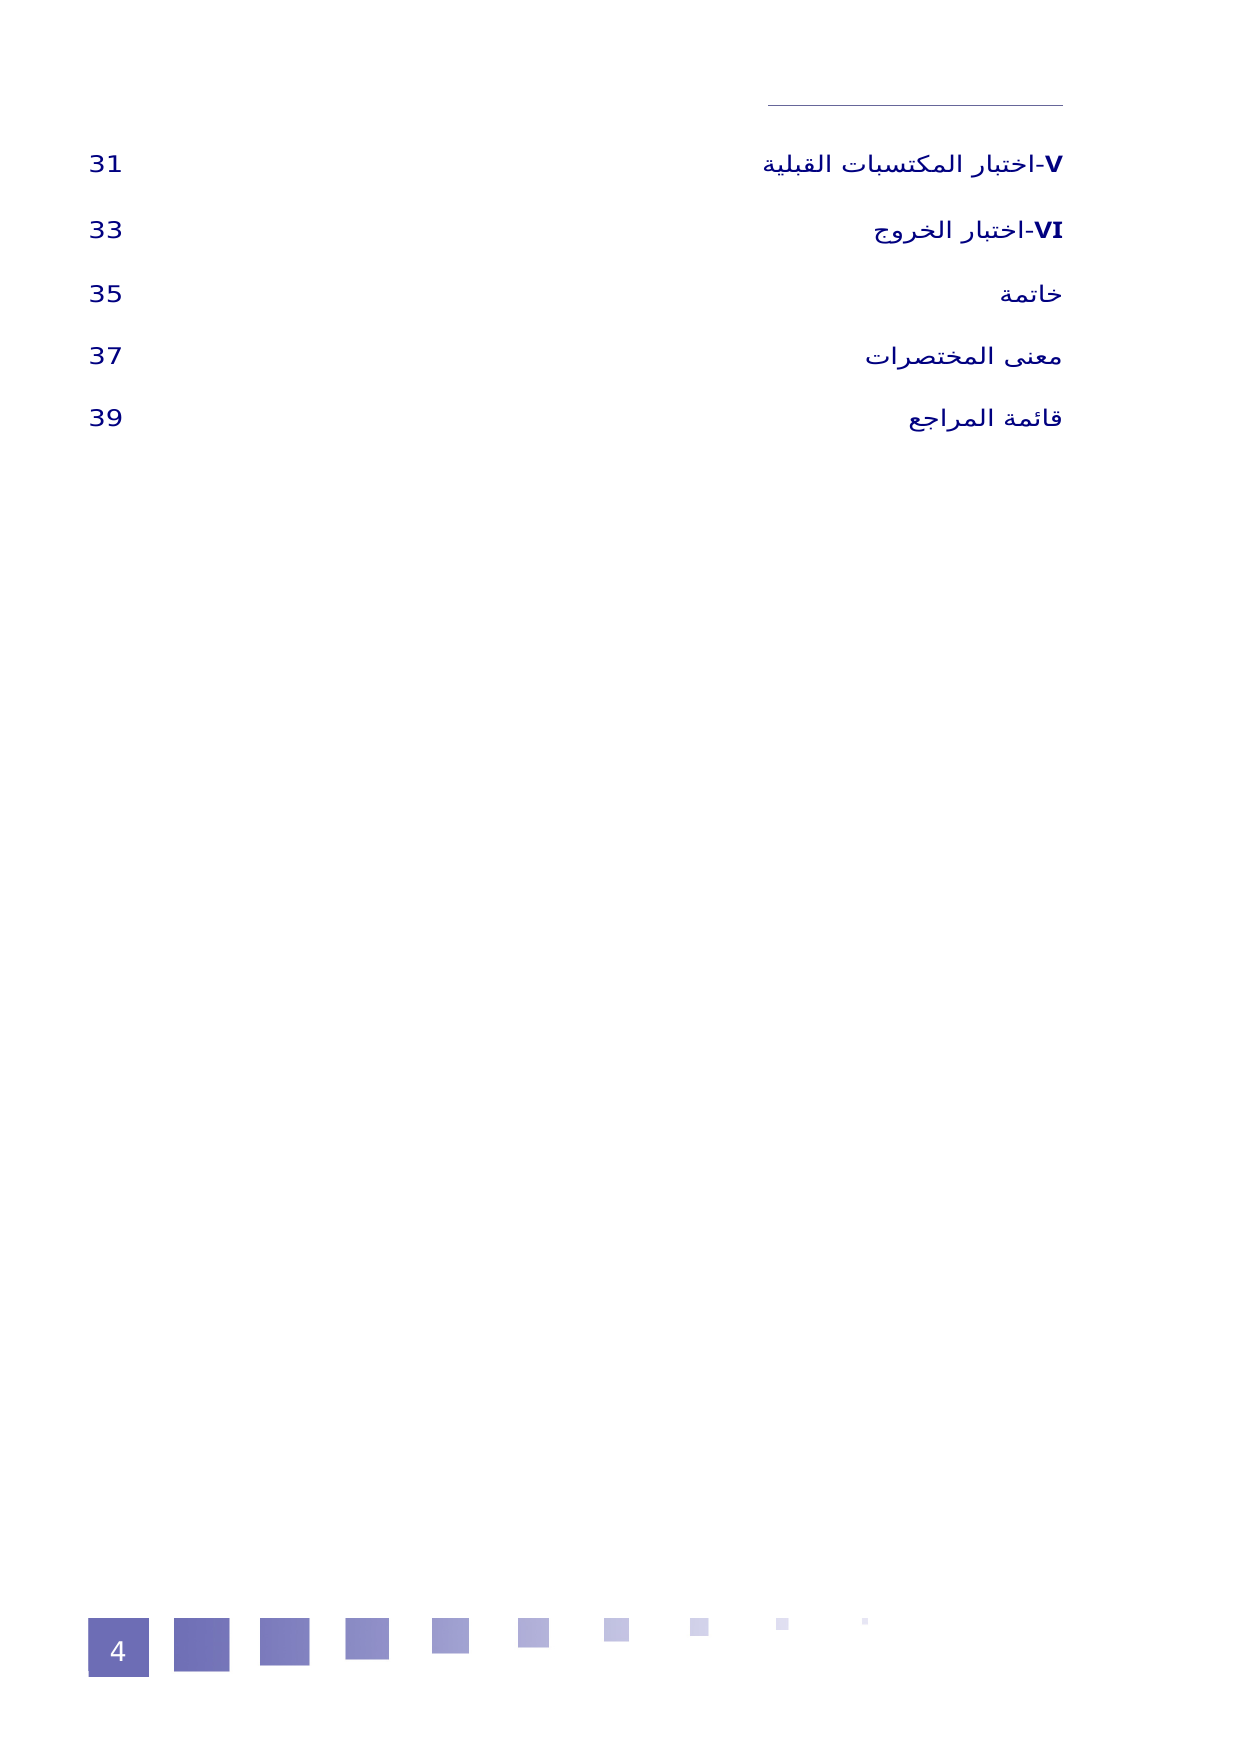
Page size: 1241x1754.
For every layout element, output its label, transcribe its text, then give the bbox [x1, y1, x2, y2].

title خاتمة 35 [88, 281, 1063, 308]
title معنى المختصرات 37 [88, 343, 1063, 370]
title VI-اختبار الخروج 33 [88, 214, 1063, 246]
title قائمة المراجع 39 [88, 405, 1063, 432]
picture [88, 1618, 1063, 1677]
title V-اختبار المكتسبات القبلية 31 [88, 124, 1063, 179]
